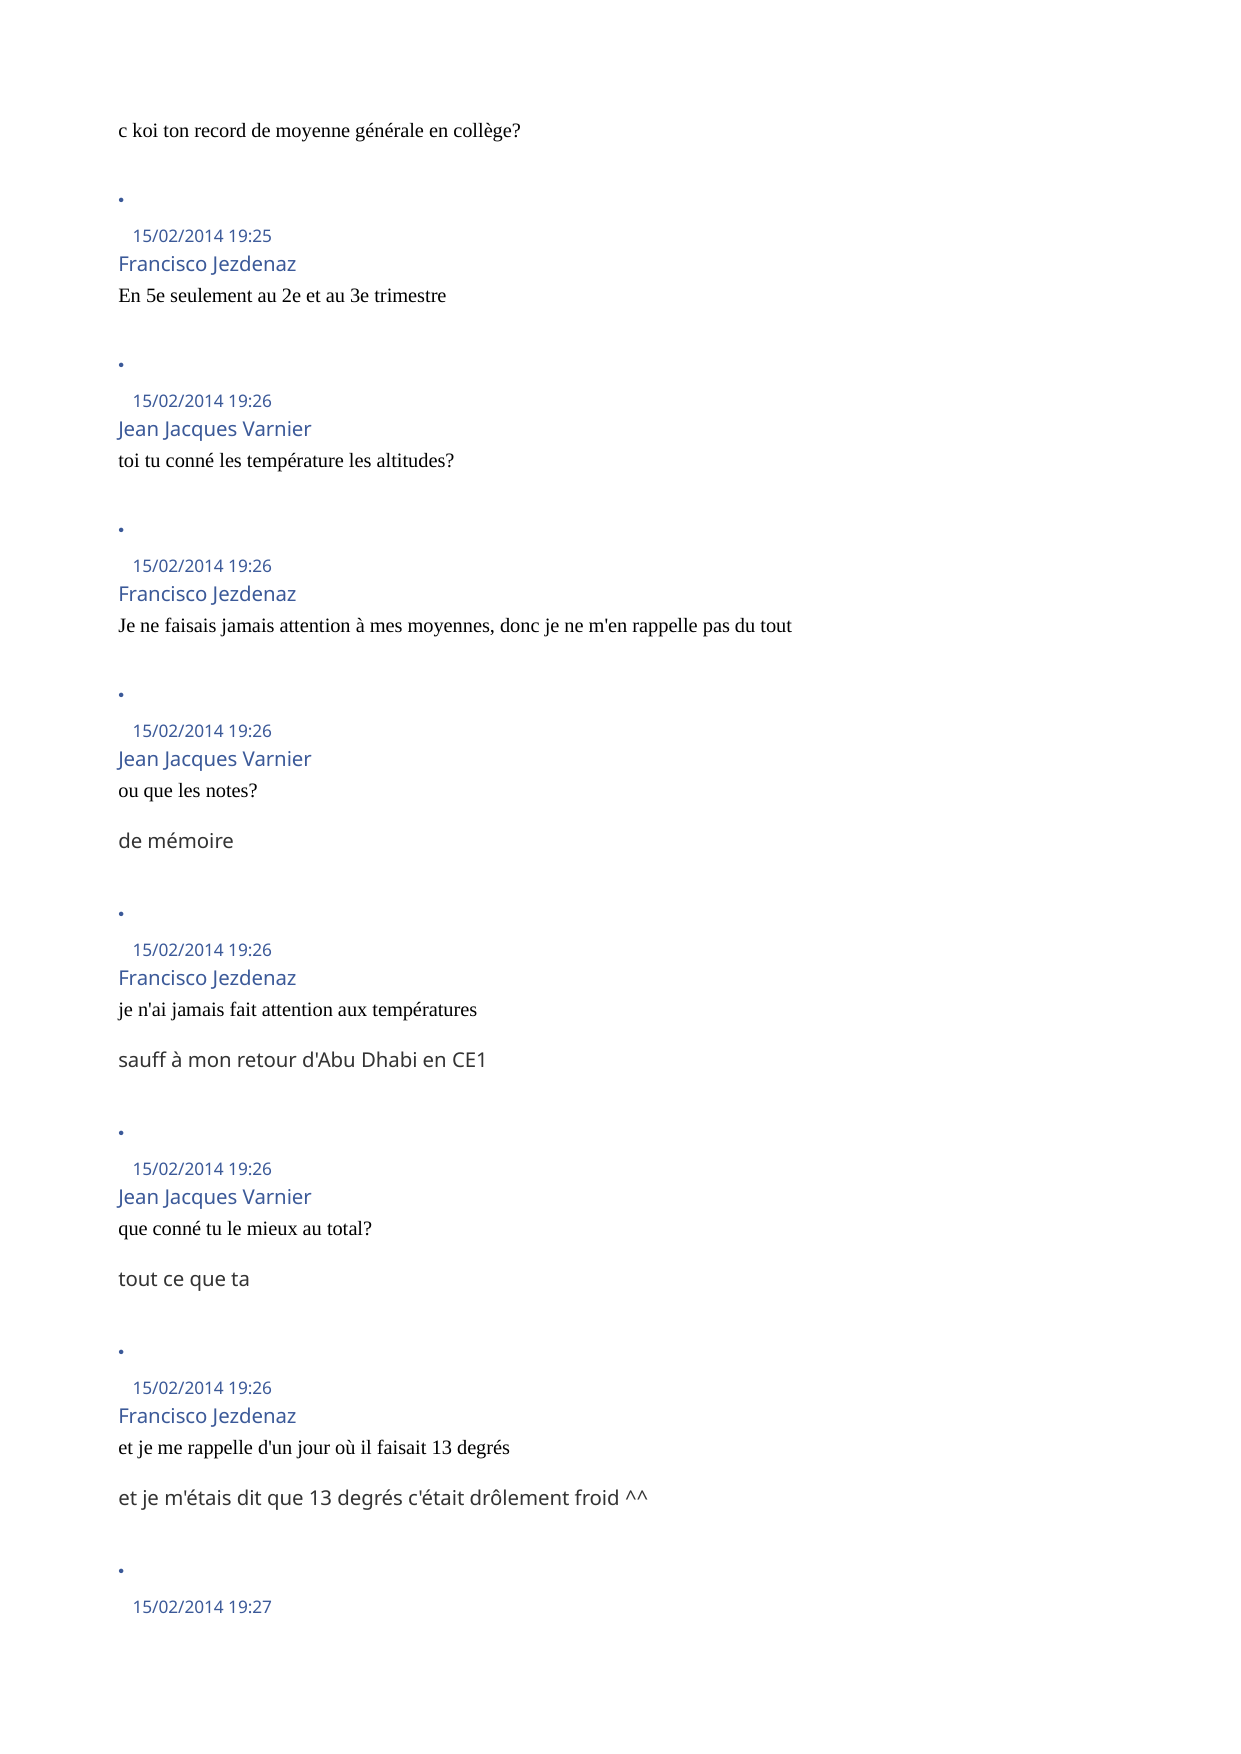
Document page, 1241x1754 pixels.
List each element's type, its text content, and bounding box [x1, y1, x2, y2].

list c koi ton record de moyenne générale en collège? [118, 118, 1044, 141]
list Francisco Jezdenaz [118, 579, 1122, 607]
list Francisco Jezdenaz [118, 1401, 1122, 1429]
list En 5e seulement au 2e et au 3e trimestre [118, 283, 1044, 307]
list sauff à mon retour d'Abu Dhabi en CE1 [118, 1045, 1044, 1073]
list Je ne faisais jamais attention à mes moyennes, donc je ne m'en rappelle pas du tout [118, 613, 1044, 637]
list 15/02/2014 19:26 [118, 552, 1114, 578]
list Jean Jacques Varnier [118, 1182, 1122, 1210]
list 15/02/2014 19:25 [118, 222, 1114, 248]
list Francisco Jezdenaz [118, 963, 1122, 991]
list 15/02/2014 19:26 [118, 1156, 1114, 1181]
list et je me rappelle d'un jour où il faisait 13 degrés [118, 1435, 1044, 1459]
list 15/02/2014 19:26 [118, 1374, 1114, 1400]
list Jean Jacques Varnier [118, 744, 1122, 772]
list ou que les notes? [118, 778, 1044, 802]
list 15/02/2014 19:27 [118, 1593, 1114, 1619]
list et je m'étais dit que 13 degrés c'était drôlement froid ^^ [118, 1483, 1044, 1511]
list toi tu conné les température les altitudes? [118, 448, 1044, 472]
list de mémoire [118, 826, 1044, 854]
list Jean Jacques Varnier [118, 414, 1122, 442]
list 15/02/2014 19:26 [118, 937, 1114, 962]
list tout ce que ta [118, 1264, 1044, 1292]
list que conné tu le mieux au total? [118, 1216, 1044, 1240]
list 15/02/2014 19:26 [118, 387, 1114, 413]
list 15/02/2014 19:26 [118, 718, 1114, 743]
list Francisco Jezdenaz [118, 249, 1122, 277]
list je n'ai jamais fait attention aux températures [118, 997, 1044, 1021]
